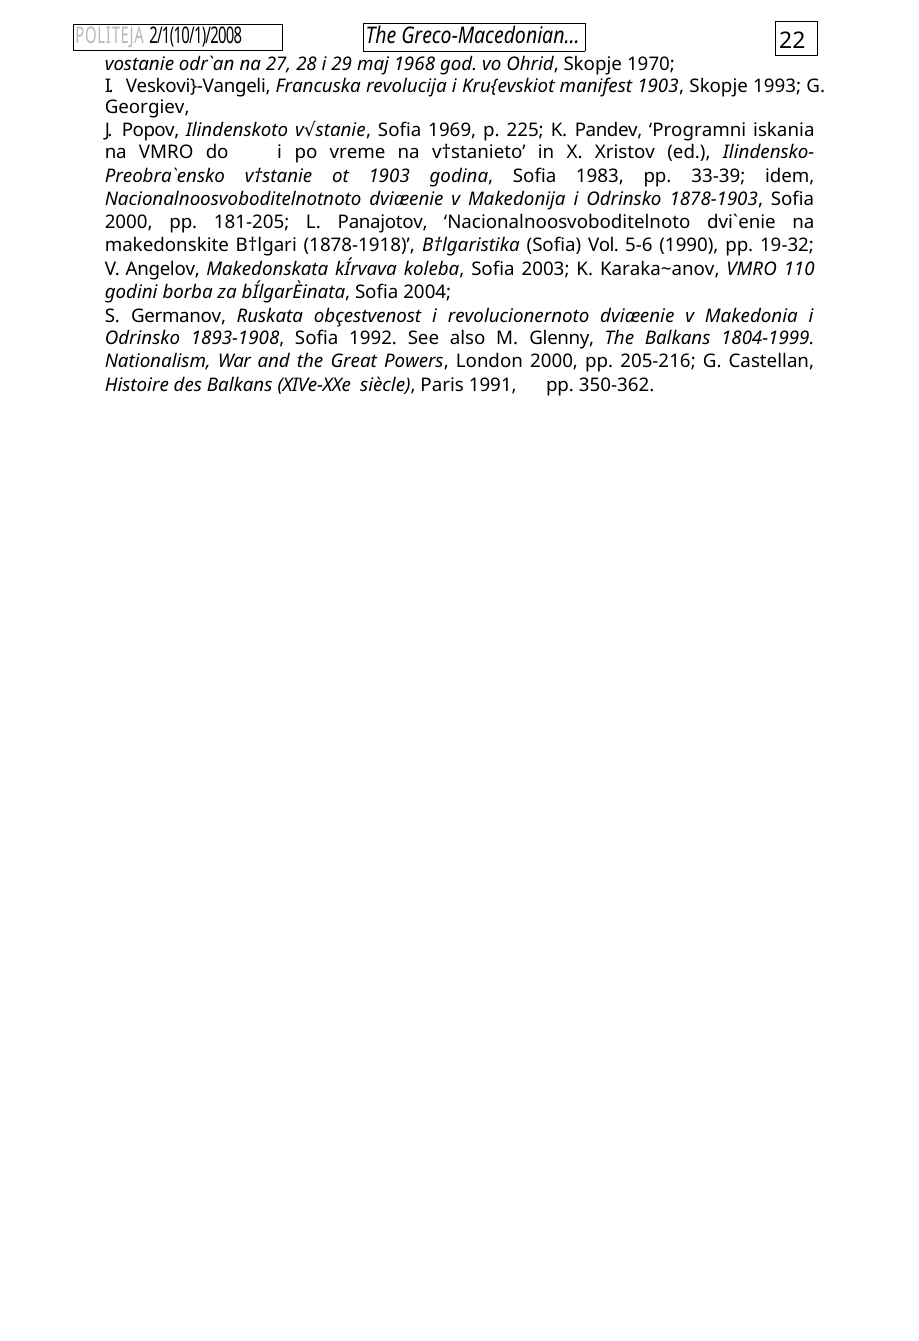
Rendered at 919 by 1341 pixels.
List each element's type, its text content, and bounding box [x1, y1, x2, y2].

list Veskovi}-Vangeli, Francuska revolucija i Kru{evskiot manifest 1903, Skopje 1993; G. Georgiev, [104, 75, 825, 117]
text S. Germanov, Ruskata obçestvenost i revolucionernoto dviæenie v Makedonia i Odrinsko 1893-1908, Sofia 1992. See also M. Glenny, The Balkans 1804-1999. Nationalism, War and the Great Powers, London 2000, pp. 205-216; G. Castellan, Histoire des Balkans (XIVe-XXe siècle), Paris 1991, pp. 350-362. [104, 304, 814, 397]
text vostanie odr`an na 27, 28 i 29 maj 1968 god. vo Ohrid, Skopje 1970; [75, 52, 814, 75]
list Popov, Ilindenskoto v√stanie, Sofia 1969, p. 225; K. Pandev, ‘Programni iskania na VMRO do i po vreme na v†stanieto’ in X. Xristov (ed.), Ilindensko-Preobra`ensko v†stanie ot 1903 godina, Sofia 1983, pp. 33-39; idem, Nacionalnoosvoboditelnotnoto dviæenie v Makedonija i Odrinsko 1878-1903, Sofia 2000, pp. 181-205; L. Panajotov, ‘Nacionalnoosvoboditelnoto dvi`enie na makedonskite B†lgari (1878-1918)’, B†lgaristika (Sofia) Vol. 5-6 (1990), pp. 19-32; V. Angelov, Makedonskata kÍrvava koleba, Sofia 2003; K. Karaka~anov, VMRO 110 godini borba za bÍlgarÈinata, Sofia 2004; [104, 118, 814, 304]
